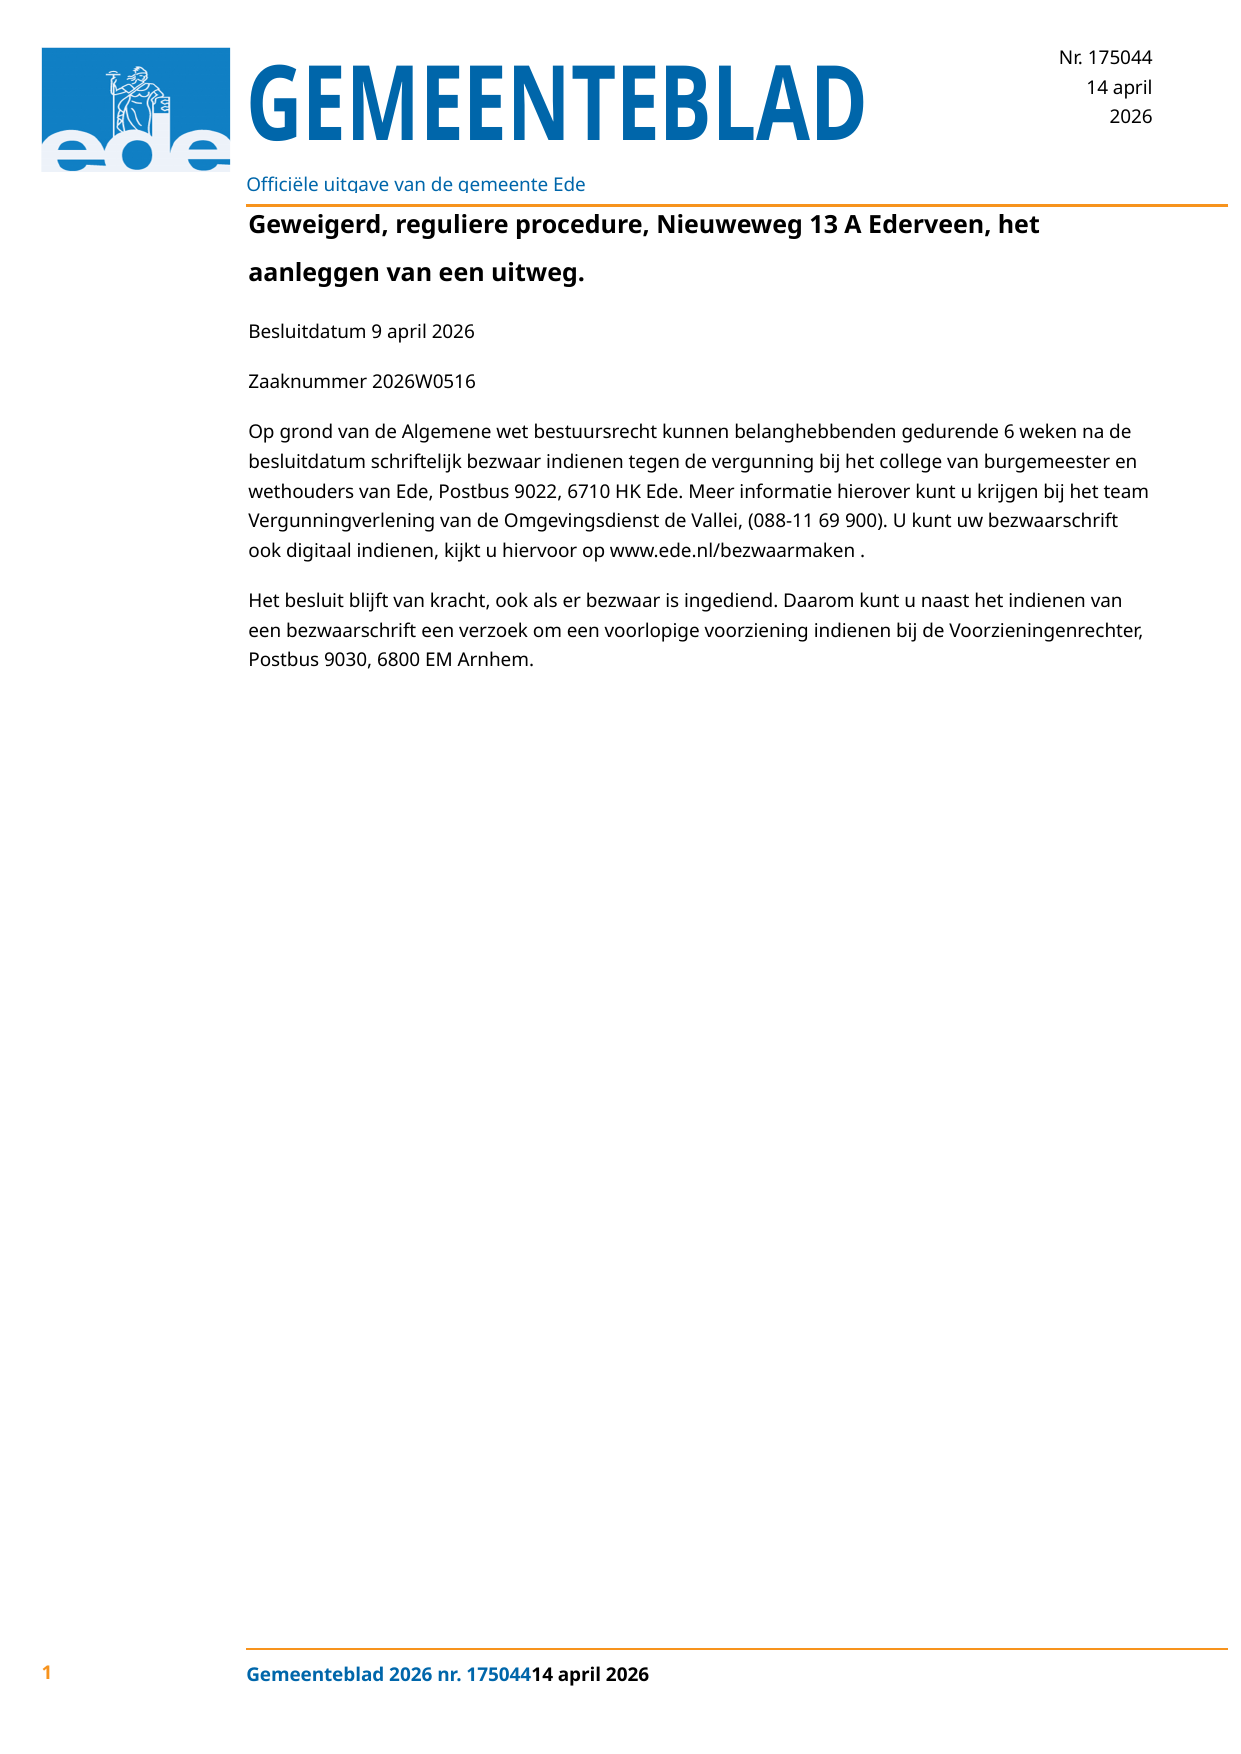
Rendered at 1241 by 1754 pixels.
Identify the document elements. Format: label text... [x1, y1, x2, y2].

text Besluitdatum 9 april 2026 [248, 318, 1152, 344]
text Op grond van de Algemene wet bestuursrecht kunnen belanghebbenden gedurende 6 weken na de besluitdatum schriftelijk bezwaar indienen tegen de vergunning bij het college van burgemeester en wethouders van Ede, Postbus 9022, 6710 HK Ede. Meer informatie hierover kunt u krijgen bij het team Vergunningverlening van de Omgevingsdienst de Vallei, (088-11 69 900). U kunt uw bezwaarschrift ook digitaal indienen, kijkt u hiervoor op www.ede.nl/bezwaarmaken . [248, 419, 1152, 563]
text Geweigerd, reguliere procedure, Nieuweweg 13 A Ederveen, het aanleggen van een uitweg. [248, 207, 1152, 288]
text Het besluit blijft van kracht, ook als er bezwaar is ingediend. Daarom kunt u naast het indienen van een bezwaarschrift een verzoek om een voorlopige voorziening indienen bij de Voorzieningenrechter, Postbus 9030, 6800 EM Arnhem. [248, 587, 1152, 672]
picture [41, 47, 231, 172]
text Zaaknummer 2026W0516 [248, 368, 1152, 394]
